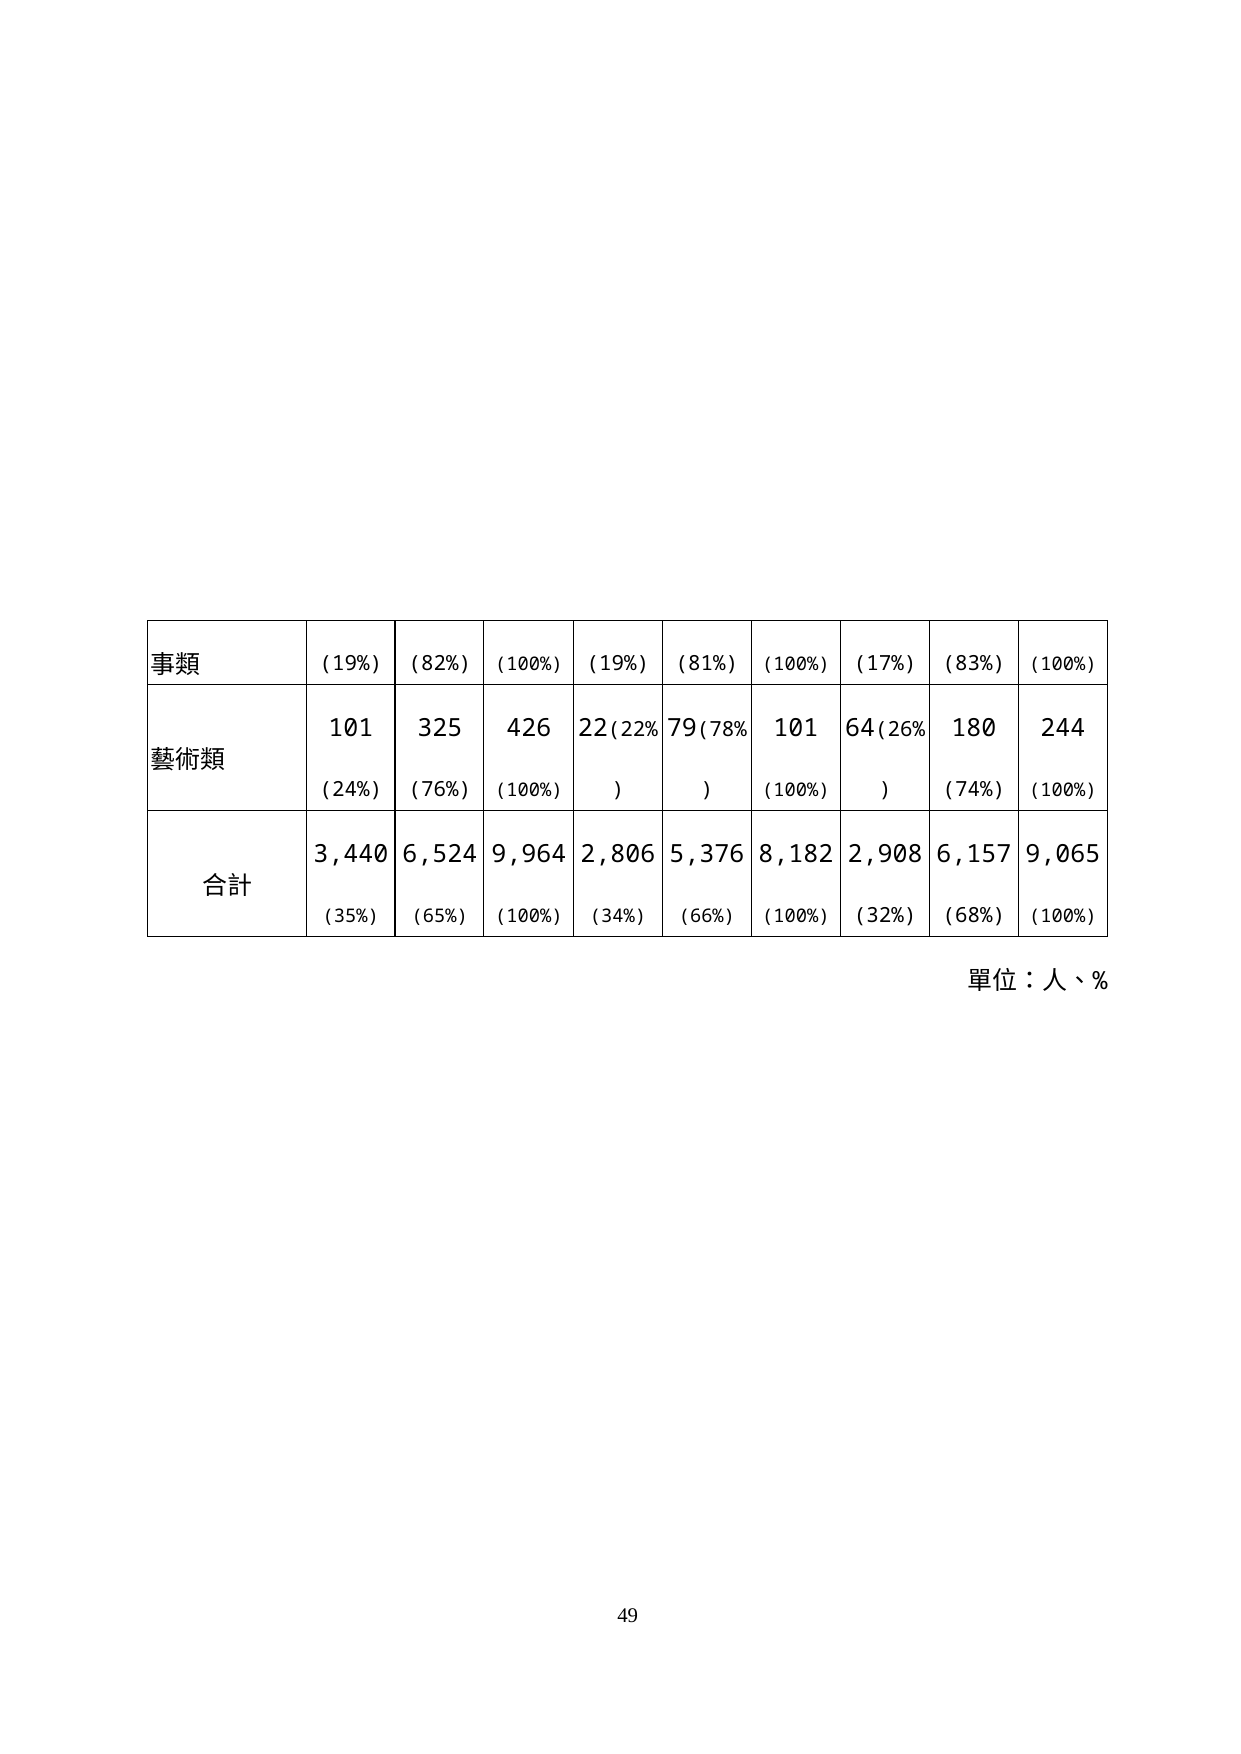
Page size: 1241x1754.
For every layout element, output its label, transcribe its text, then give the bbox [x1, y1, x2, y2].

table_cell 22(22%) [574, 685, 662, 809]
table_cell (19%) [574, 621, 662, 683]
table_cell 101 (100%) [752, 685, 840, 809]
table_cell 9,065 (100%) [1019, 811, 1107, 936]
table_cell (100%) [1019, 621, 1107, 683]
table_cell 合計 [148, 811, 306, 936]
table_cell 325 (76%) [396, 685, 483, 809]
table_cell 64(26%) [841, 685, 929, 809]
table_cell (81%) [663, 621, 751, 683]
table_cell (82%) [396, 621, 483, 683]
table_cell 2,908 (32%) [841, 811, 929, 936]
table_cell 101 (24%) [307, 685, 394, 809]
table_cell 事類 [148, 621, 306, 683]
table_cell (100%) [484, 621, 573, 683]
text 單位：人、% [148, 937, 1107, 999]
table_cell 藝術類 [148, 685, 306, 809]
table_cell 426 (100%) [484, 685, 573, 809]
table_cell 180 (74%) [930, 685, 1018, 809]
table_cell (19%) [307, 621, 394, 683]
table_cell (100%) [752, 621, 840, 683]
table_cell 6,524 (65%) [396, 811, 483, 936]
table_cell 5,376 (66%) [663, 811, 751, 936]
table_cell 3,440 (35%) [307, 811, 394, 936]
table_cell 6,157 (68%) [930, 811, 1018, 936]
table_cell 244 (100%) [1019, 685, 1107, 809]
table_cell 79(78%) [663, 685, 751, 809]
table_cell 8,182 (100%) [752, 811, 840, 936]
table_cell (17%) [841, 621, 929, 683]
table_cell 2,806 (34%) [574, 811, 662, 936]
table_cell (83%) [930, 621, 1018, 683]
table_cell 9,964 (100%) [484, 811, 573, 936]
